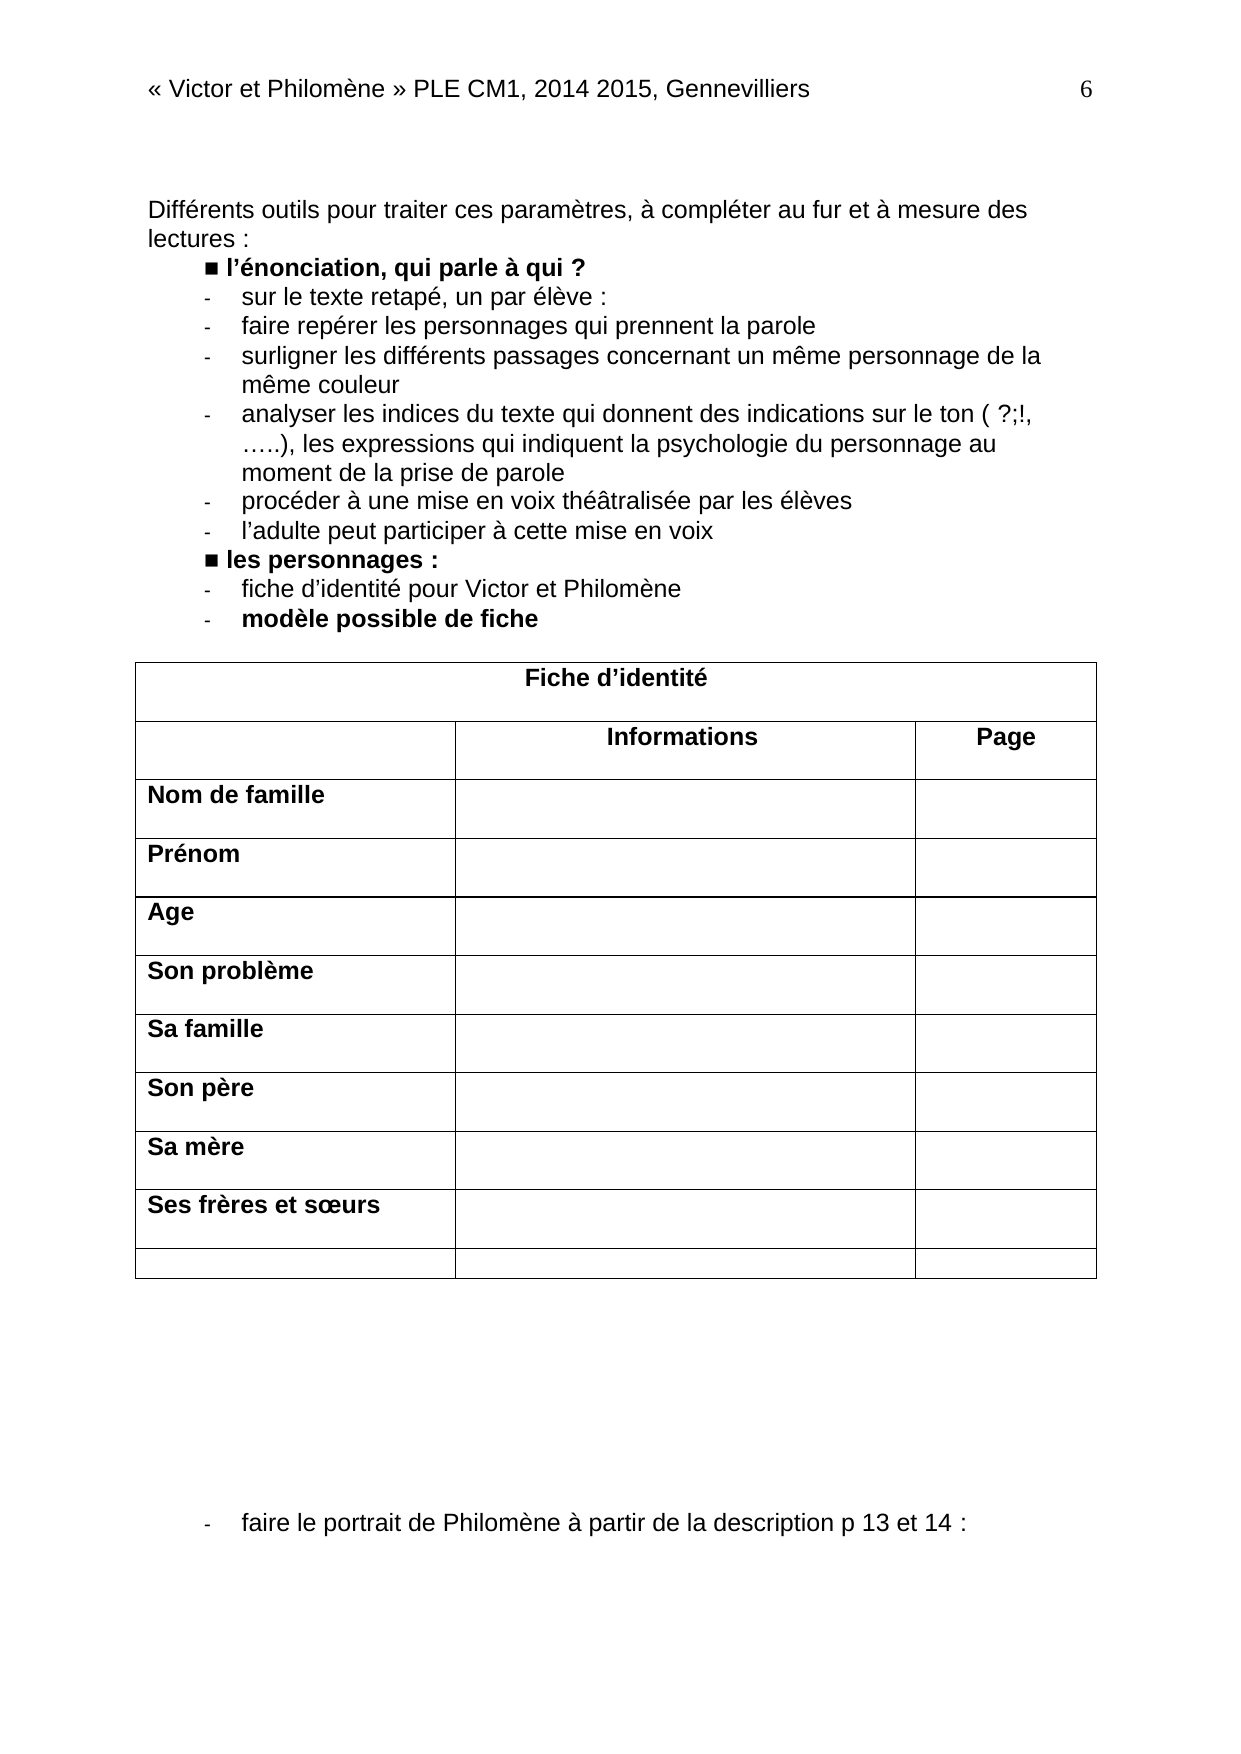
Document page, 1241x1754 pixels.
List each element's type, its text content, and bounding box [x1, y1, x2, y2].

table_cell [916, 898, 1096, 955]
table_cell [916, 780, 1096, 838]
table_cell [916, 1190, 1096, 1248]
table_cell Age [136, 898, 455, 955]
table_cell Sa mère [136, 1132, 455, 1189]
table_cell [916, 1073, 1096, 1131]
table_cell [916, 1249, 1096, 1277]
table_header Fiche d’identité [136, 663, 1096, 721]
table_cell Sa famille [136, 1015, 455, 1072]
table_cell Prénom [136, 839, 455, 896]
list surligner les différents passages concernant un même personnage de la même couleur [204, 341, 1093, 399]
table_cell [916, 956, 1096, 1013]
table_cell Informations [456, 722, 915, 779]
table_cell [456, 1015, 915, 1072]
list faire le portrait de Philomène à partir de la description p 13 et 14 : [204, 1508, 1093, 1538]
table_cell [456, 1132, 915, 1189]
table_cell [456, 898, 915, 955]
list procéder à une mise en voix théâtralisée par les élèves [204, 486, 1093, 516]
table_cell Nom de famille [136, 780, 455, 838]
text Différents outils pour traiter ces paramètres, à compléter au fur et à mesure des lectures : [148, 196, 1093, 253]
list analyser les indices du texte qui donnent des indications sur le ton ( ?;!, …..), les expressions qui indiquent la psychologie du personnage au moment de la prise de parole [204, 399, 1093, 486]
table_cell [916, 839, 1096, 896]
table_cell Ses frères et sœurs [136, 1190, 455, 1248]
table_cell [136, 1249, 455, 1277]
list modèle possible de fiche [204, 604, 1093, 633]
table_cell [456, 1249, 915, 1277]
list l’adulte peut participer à cette mise en voix [204, 516, 1093, 546]
table_cell [456, 1190, 915, 1248]
table_cell [916, 1132, 1096, 1189]
list fiche d’identité pour Victor et Philomène [204, 574, 1093, 604]
list faire repérer les personnages qui prennent la parole [204, 311, 1093, 341]
table_cell [456, 780, 915, 838]
table_cell [916, 1015, 1096, 1072]
list sur le texte retapé, un par élève : [204, 282, 1093, 311]
table_cell Page [916, 722, 1096, 779]
table_cell Son père [136, 1073, 455, 1131]
table_cell [136, 722, 455, 779]
text ■ l’énonciation, qui parle à qui ? [204, 253, 1093, 282]
table_cell [456, 956, 915, 1013]
table_cell Son problème [136, 956, 455, 1013]
text ■ les personnages : [204, 546, 1093, 574]
table_cell [456, 1073, 915, 1131]
table_cell [456, 839, 915, 896]
